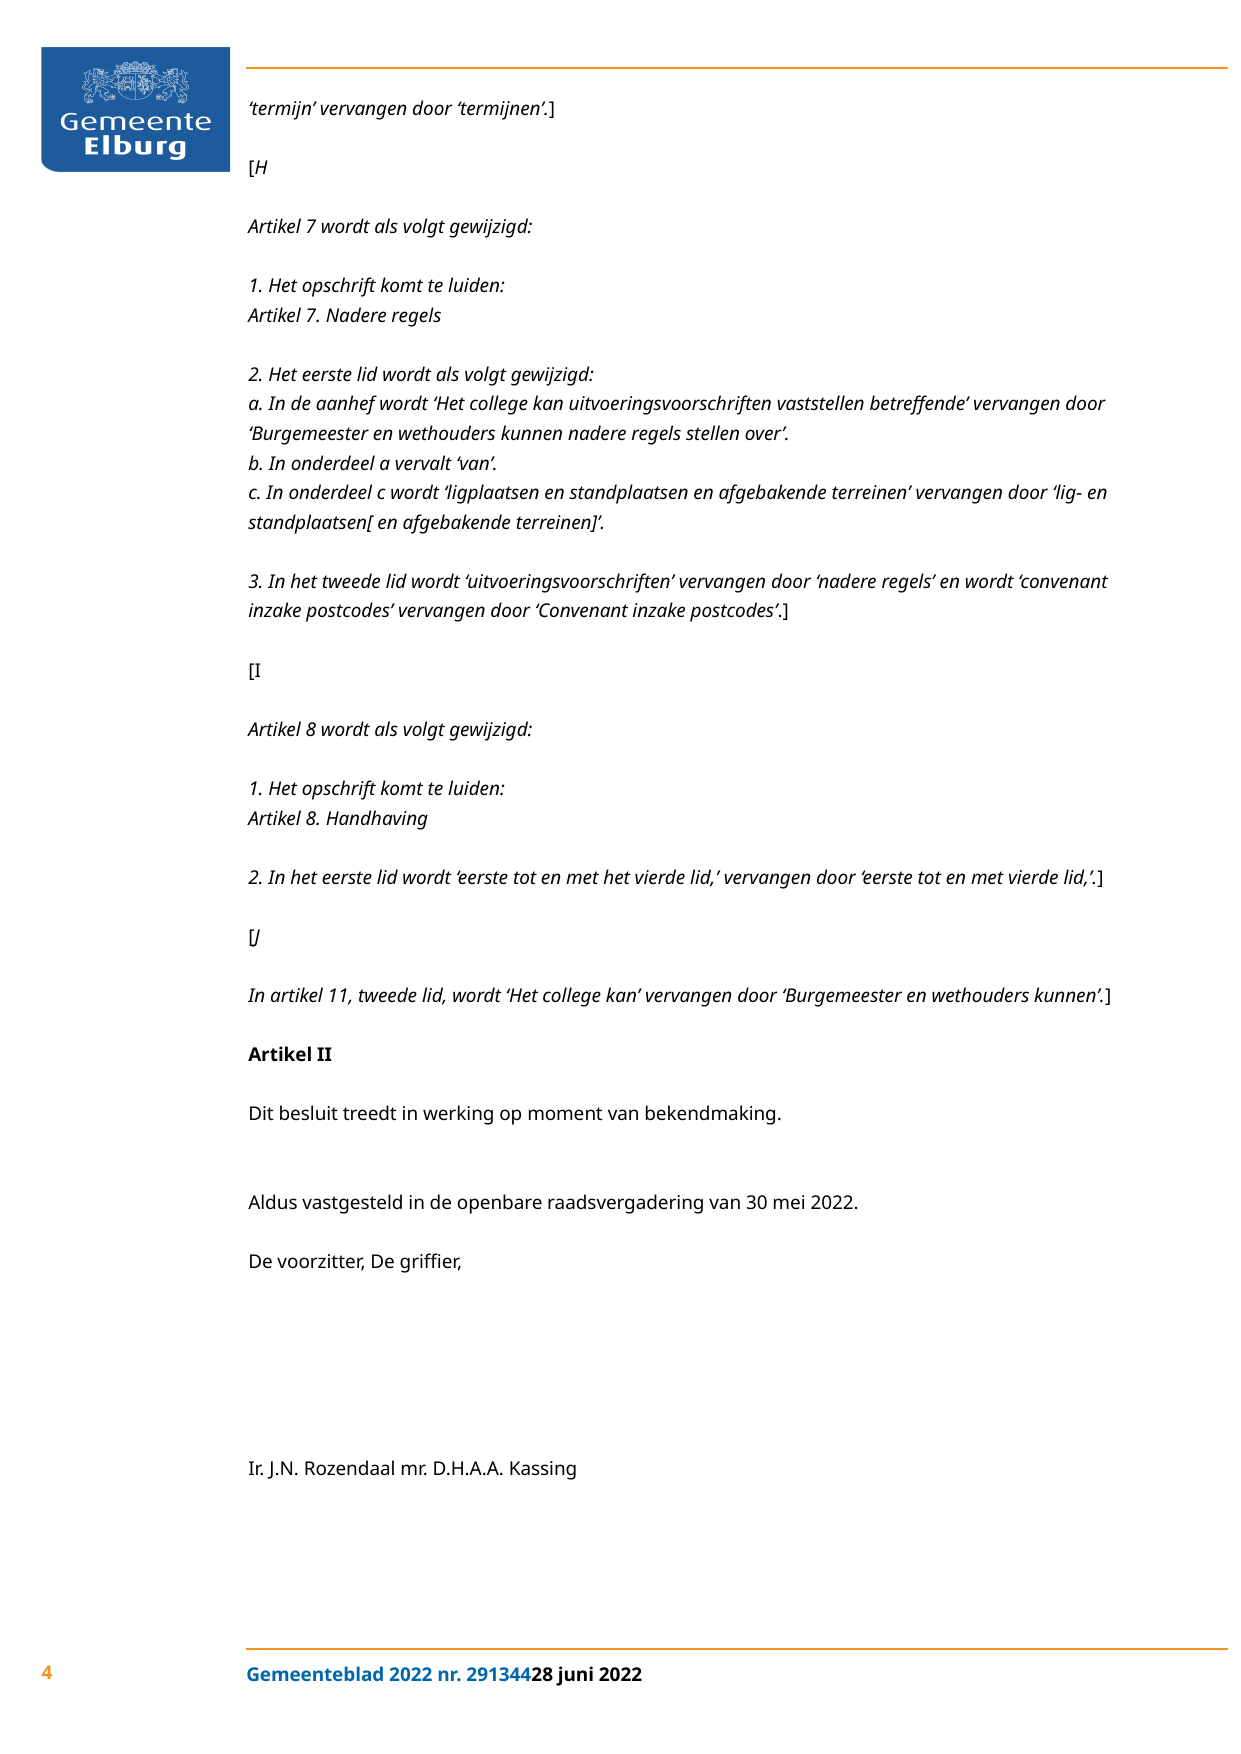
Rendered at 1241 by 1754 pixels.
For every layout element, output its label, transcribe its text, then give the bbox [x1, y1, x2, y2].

text a. In de aanhef wordt ‘Het college kan uitvoeringsvoorschriften vaststellen betreffende’ vervangen door ‘Burgemeester en wethouders kunnen nadere regels stellen over’. [248, 391, 1152, 446]
text Aldus vastgesteld in de openbare raadsvergadering van 30 mei 2022. [248, 1189, 1152, 1215]
text [H [248, 154, 1152, 180]
text Artikel 8. Handhaving [248, 805, 1152, 831]
text 1. Het opschrift komt te luiden: [248, 272, 1152, 298]
text 2. Het eerste lid wordt als volgt gewijzigd: [248, 361, 1152, 387]
text Dit besluit treedt in werking op moment van bekendmaking. [248, 1101, 1152, 1126]
text Artikel II [248, 1041, 1152, 1067]
text In artikel 11, tweede lid, wordt ‘Het college kan’ vervangen door ‘Burgemeester en wethouders kunnen’.] [248, 982, 1152, 1008]
text b. In onderdeel a vervalt ‘van’. [248, 450, 1152, 476]
text [J [248, 923, 1152, 949]
text Artikel 8 wordt als volgt gewijzigd: [248, 716, 1152, 742]
text ‘termijn’ vervangen door ‘termijnen’.] [248, 95, 1152, 121]
text [I [248, 657, 1152, 683]
text 2. In het eerste lid wordt ‘eerste tot en met het vierde lid,’ vervangen door ‘eerste tot en met vierde lid,’.] [248, 864, 1152, 890]
text Ir. J.N. Rozendaal mr. D.H.A.A. Kassing [248, 1456, 1152, 1481]
text Artikel 7 wordt als volgt gewijzigd: [248, 213, 1152, 239]
text Artikel 7. Nadere regels [248, 302, 1152, 328]
text c. In onderdeel c wordt ‘ligplaatsen en standplaatsen en afgebakende terreinen’ vervangen door ‘lig- en standplaatsen[ en afgebakende terreinen]’. [248, 479, 1152, 535]
text 3. In het tweede lid wordt ‘uitvoeringsvoorschriften’ vervangen door ‘nadere regels’ en wordt ‘convenant inzake postcodes’ vervangen door ‘Convenant inzake postcodes’.] [248, 568, 1152, 623]
picture [41, 47, 231, 172]
text 1. Het opschrift komt te luiden: [248, 775, 1152, 801]
text De voorzitter, De griffier, [248, 1248, 1152, 1274]
